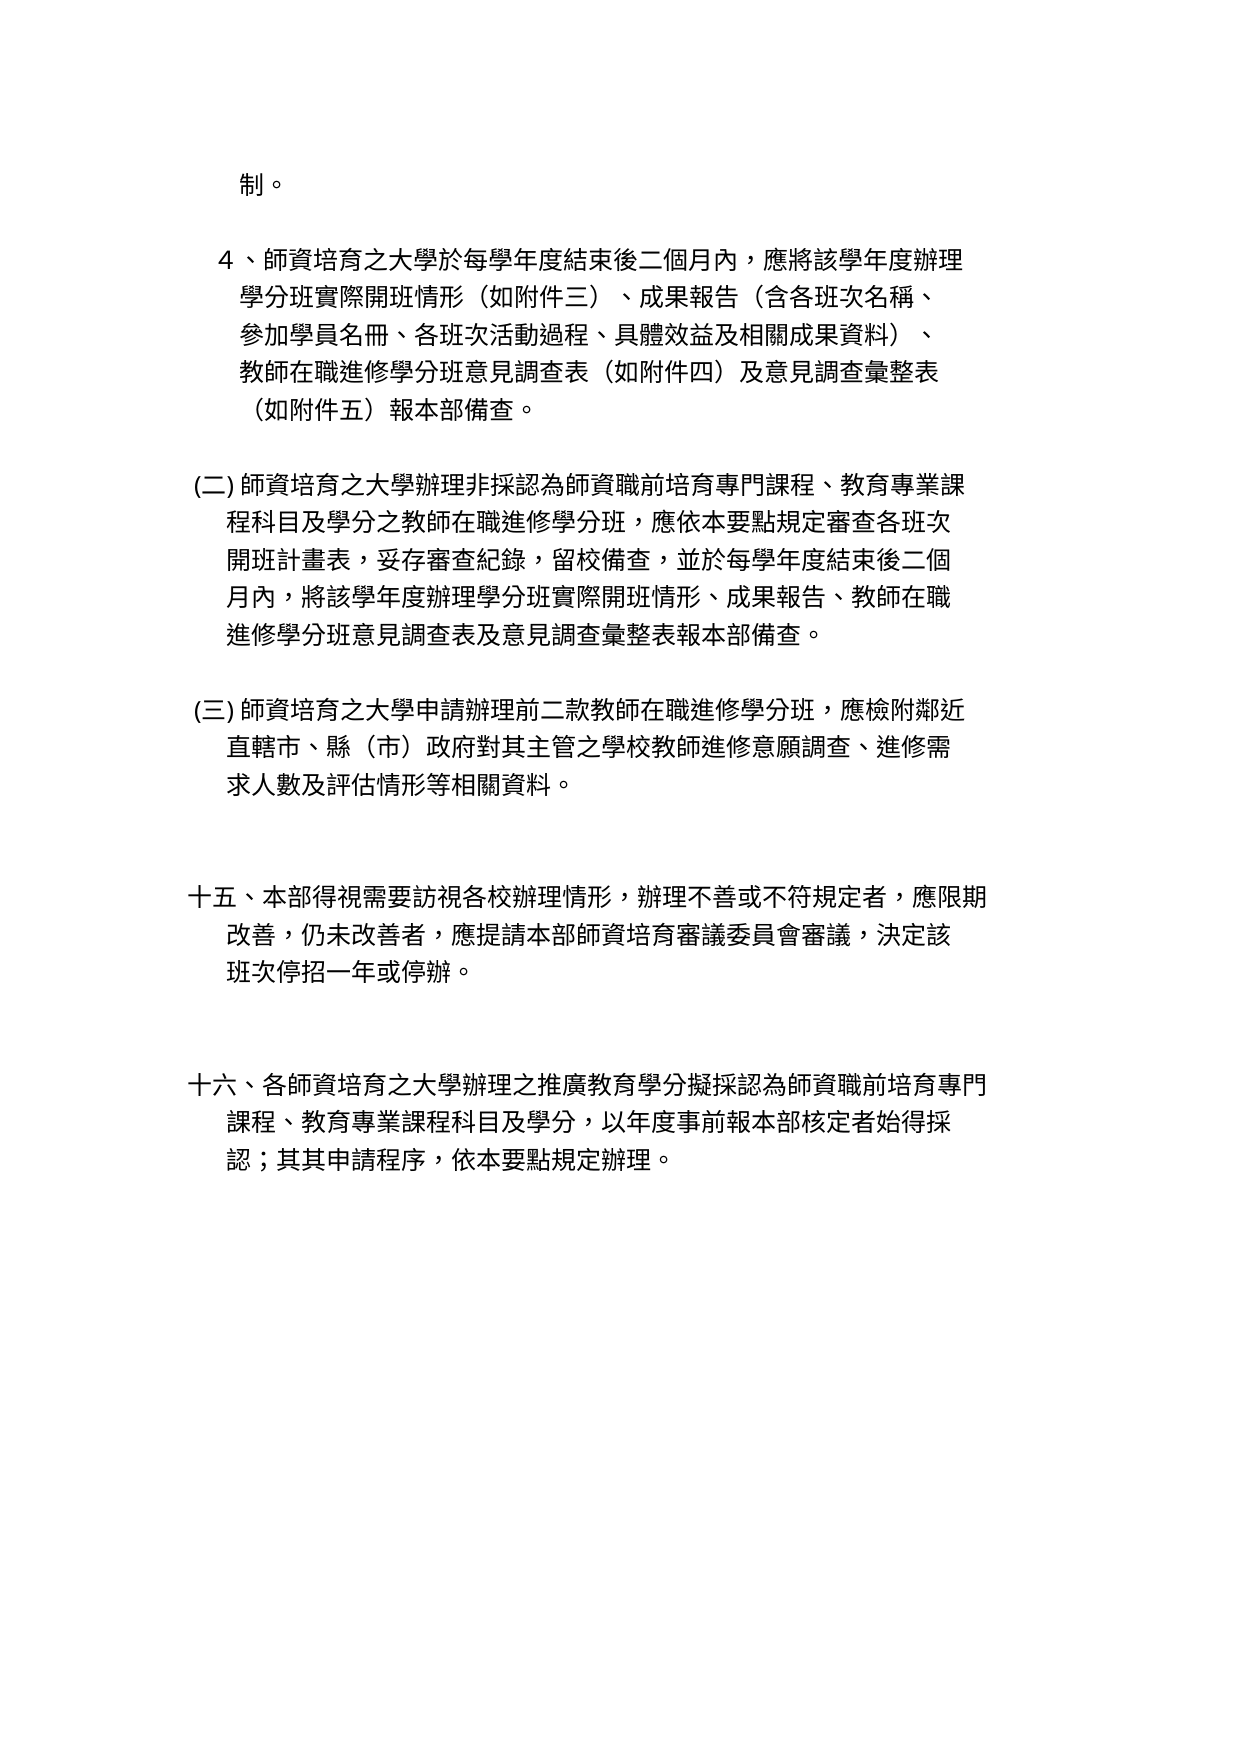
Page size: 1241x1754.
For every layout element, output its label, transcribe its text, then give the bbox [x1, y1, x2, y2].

text 制。 ４、師資培育之大學於每學年度結束後二個月內，應將該學年度辦理 學分班實際開班情形（如附件三）、成果報告（含各班次名稱、 參加學員名冊、各班次活動過程、具體效益及相關成果資料）、 教師在職進修學分班意見調查表（如附件四）及意見調查彙整表 （如附件五）報本部備查。 (二) 師資培育之大學辦理非採認為師資職前培育專門課程、教育專業課 程科目及學分之教師在職進修學分班，應依本要點規定審查各班次 開班計畫表，妥存審查紀錄，留校備查，並於每學年度結束後二個 月內，將該學年度辦理學分班實際開班情形、成果報告、教師在職 進修學分班意見調查表及意見調查彙整表報本部備查。 (三) 師資培育之大學申請辦理前二款教師在職進修學分班，應檢附鄰近 直轄市、縣（市）政府對其主管之學校教師進修意願調查、進修需 求人數及評估情形等相關資料。 十五、本部得視需要訪視各校辦理情形，辦理不善或不符規定者，應限期 改善，仍未改善者，應提請本部師資培育審議委員會審議，決定該 班次停招一年或停辦。 十六、各師資培育之大學辦理之推廣教育學分擬採認為師資職前培育專門 課程、教育專業課程科目及學分，以年度事前報本部核定者始得採 認；其其申請程序，依本要點規定辦理。 [187, 164, 1053, 1214]
